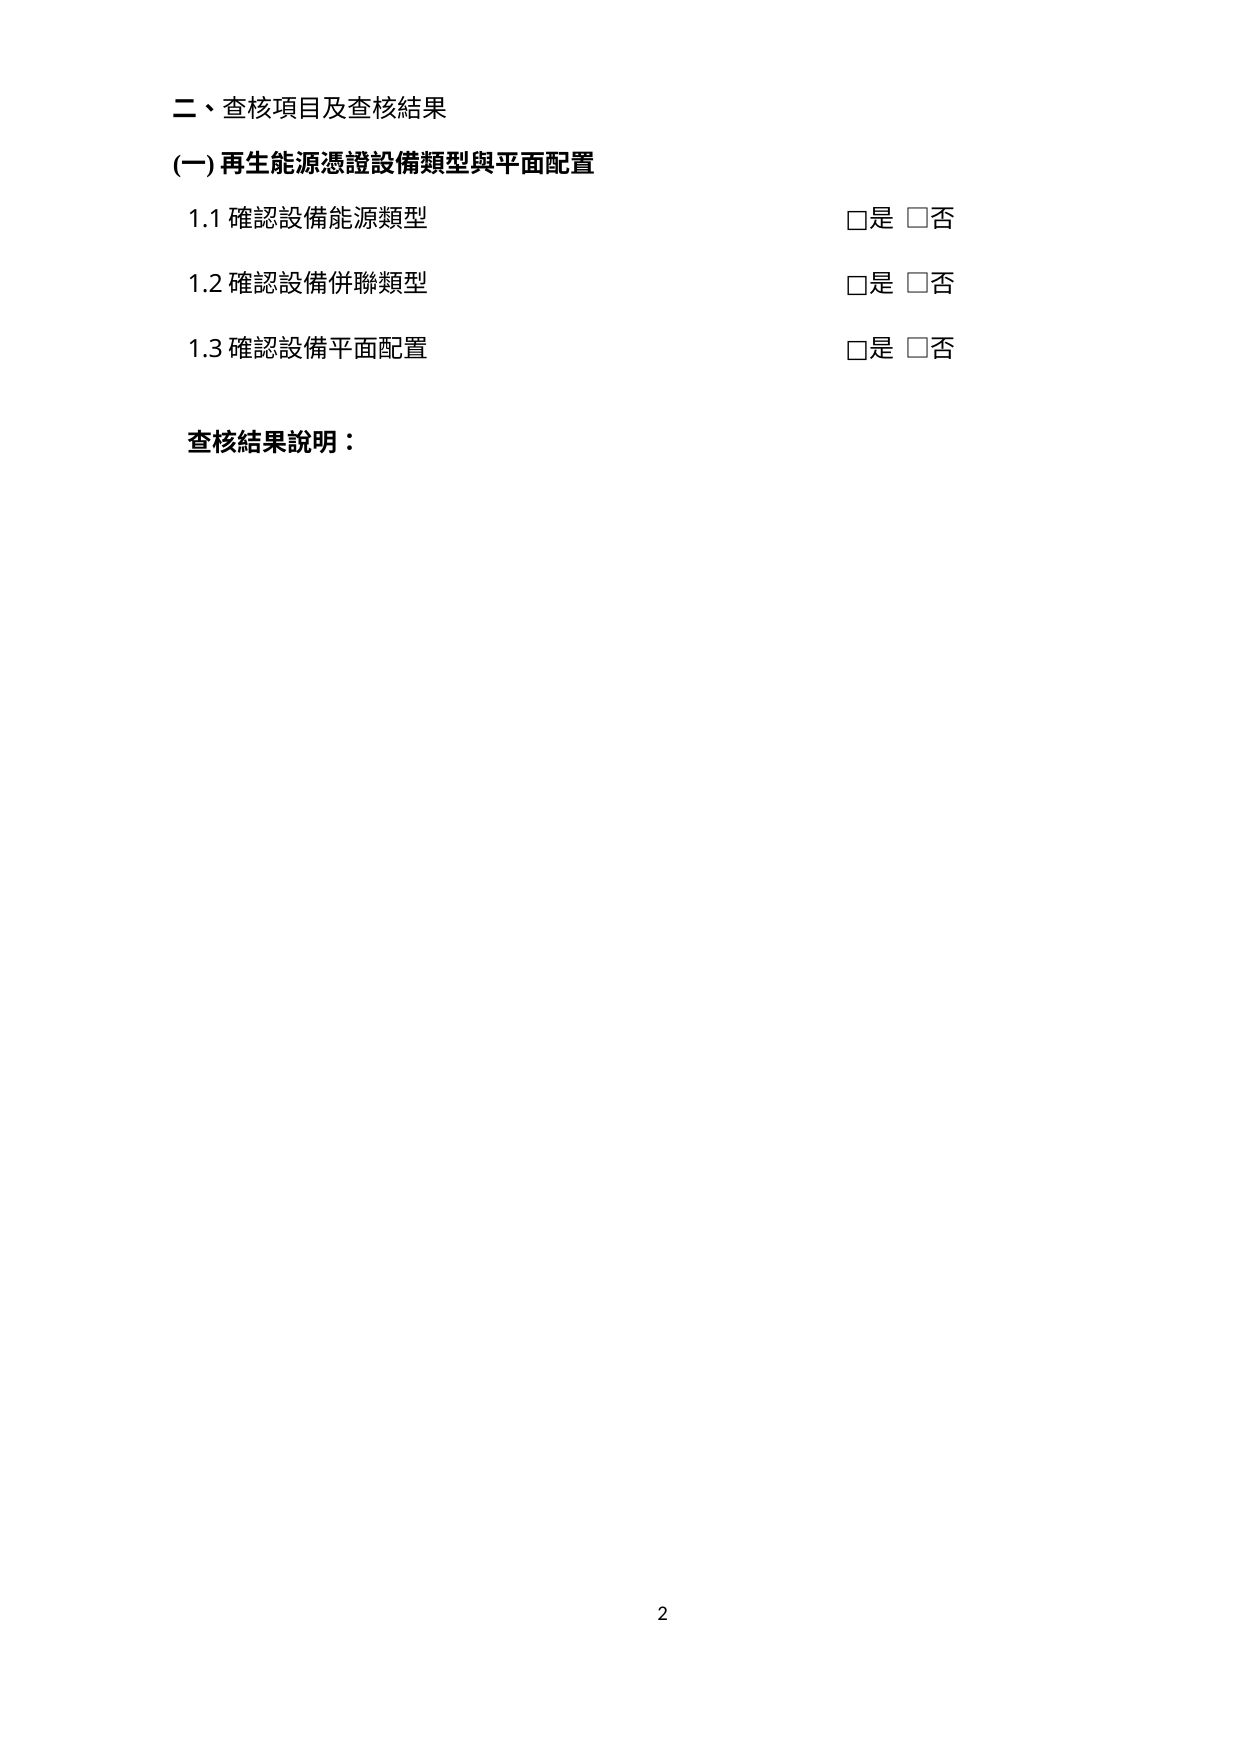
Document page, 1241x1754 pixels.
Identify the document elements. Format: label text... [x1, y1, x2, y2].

text 查核結果說明： [187, 422, 1137, 459]
table_cell 1.3確認設備平面配置 [176, 329, 816, 394]
table_cell □是 □否 [816, 264, 984, 329]
table_cell 1.2確認設備併聯類型 [176, 264, 816, 329]
table_cell [984, 264, 1151, 329]
table_header 1.1確認設備能源類型 [176, 199, 816, 264]
table_cell [984, 329, 1151, 394]
text (一) 再生能源憑證設備類型與平面配置 [173, 144, 1137, 180]
table_cell □是 □否 [816, 329, 984, 394]
table_header □是 □否 [816, 199, 984, 264]
table_header [984, 199, 1151, 264]
text 二、查核項目及查核結果 [173, 89, 1137, 125]
